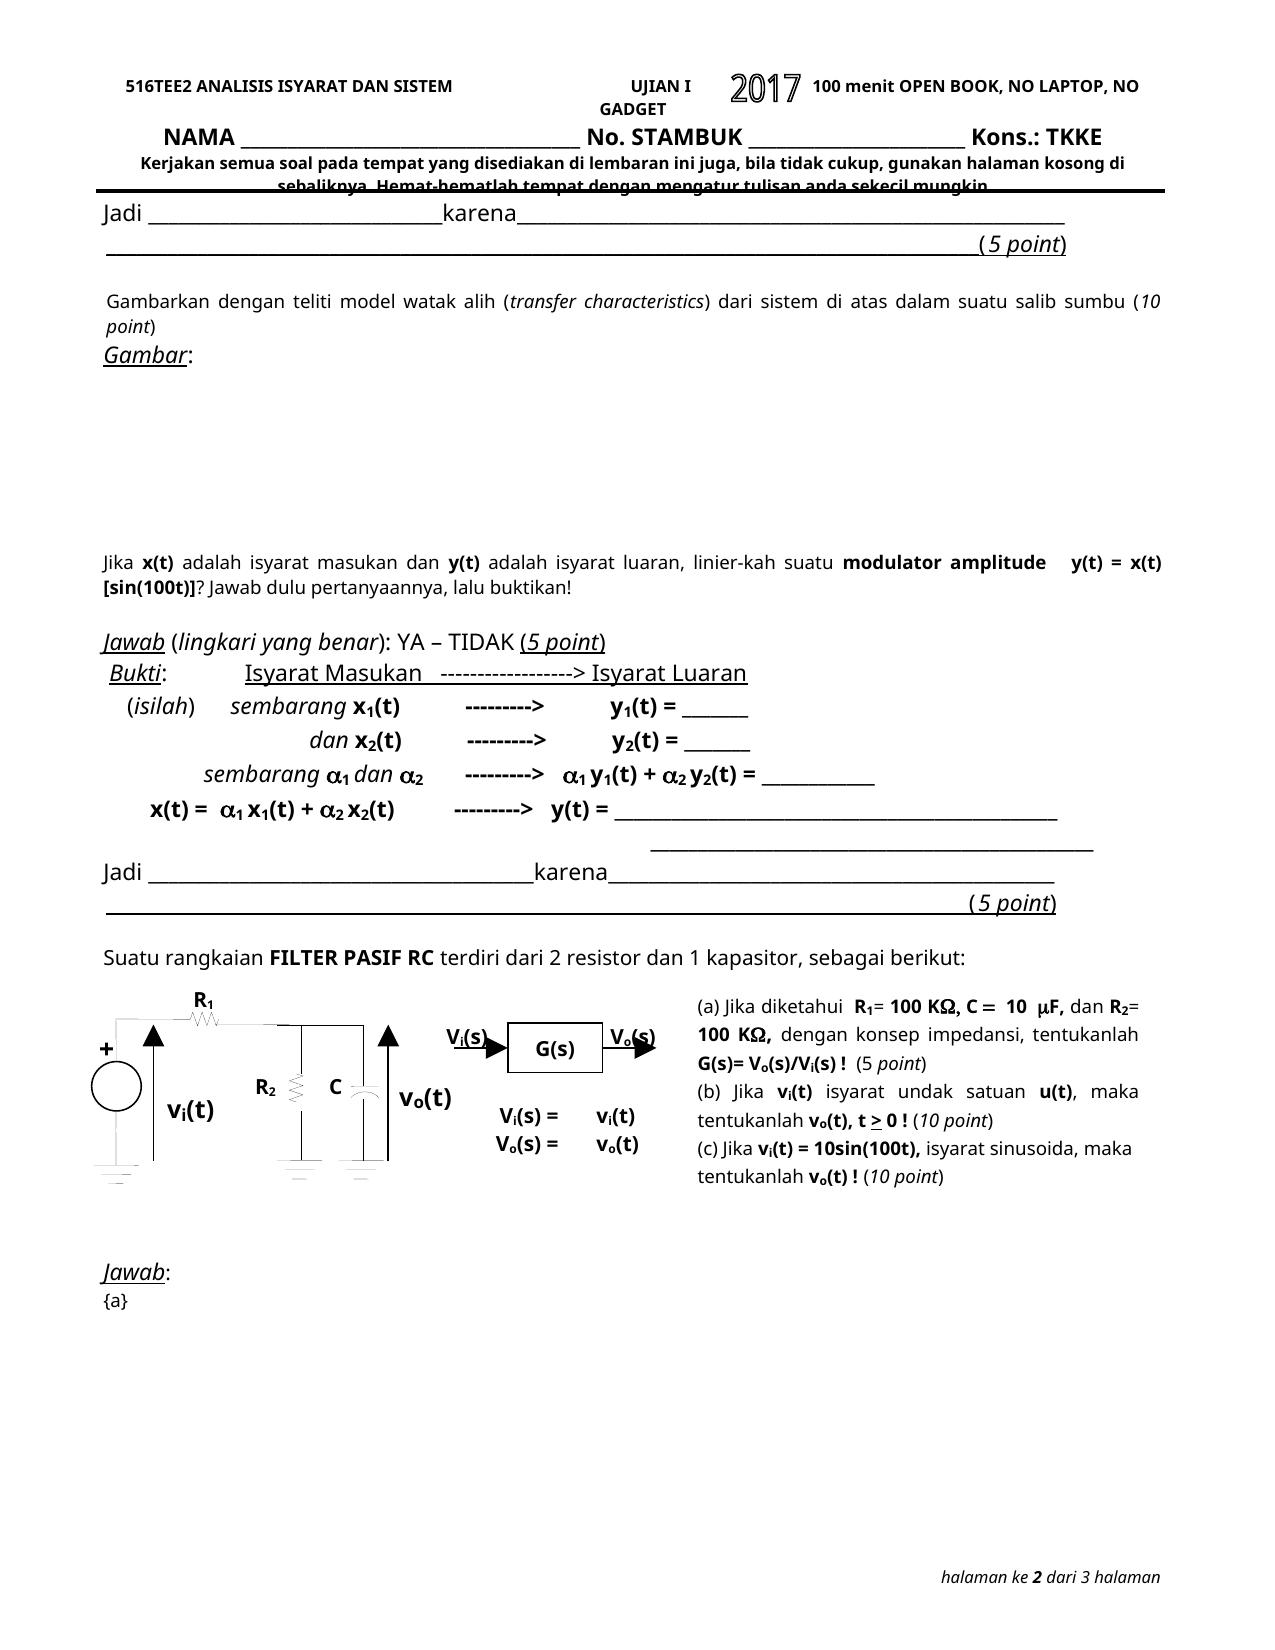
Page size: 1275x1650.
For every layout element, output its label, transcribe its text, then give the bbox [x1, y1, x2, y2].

text {a} [103, 1288, 1162, 1313]
text dan x2(t) ---------> y2(t) = _______ [103, 722, 1162, 756]
text ______________________________________________________________________________________(5 point) [106, 228, 1162, 259]
text Gambarkan dengan teliti model watak alih (transfer characteristics) dari sistem di atas dalam suatu salib sumbu (10 point) [106, 288, 1162, 339]
text Jawab: [103, 1256, 1162, 1288]
text _______________________________________________ [103, 824, 1162, 856]
text Gambar: [103, 339, 1162, 370]
text Bukti: Isyarat Masukan ------------------> Isyarat Luaran [103, 657, 1162, 688]
text Jawab (lingkari yang benar): YA – TIDAK (5 point) [103, 626, 1162, 657]
text Jadi _____________________________karena______________________________________________________ [103, 197, 1162, 228]
text Jadi ______________________________________karena____________________________________________ [103, 856, 1162, 887]
text _____________________________________________________________________________________(5 point) [106, 887, 1162, 918]
text Suatu rangkaian FILTER PASIF RC terdiri dari 2 resistor dan 1 kapasitor, sebagai berikut: [103, 943, 1162, 972]
text (isilah) sembarang x1(t) ---------> y1(t) = _______ [103, 688, 1162, 722]
text x(t) = 1 x1(t) + 2 x2(t) ---------> y(t) = _______________________________________________ [103, 790, 1162, 824]
text sembarang 1 dan 2 ---------> 1 y1(t) + 2 y2(t) = ____________ [103, 756, 1162, 790]
text Jika x(t) adalah isyarat masukan dan y(t) adalah isyarat luaran, linier-kah suatu modulator amplitude y(t) = x(t)[sin(100t)]? Jawab dulu pertanyaannya, lalu buktikan! [103, 549, 1162, 600]
